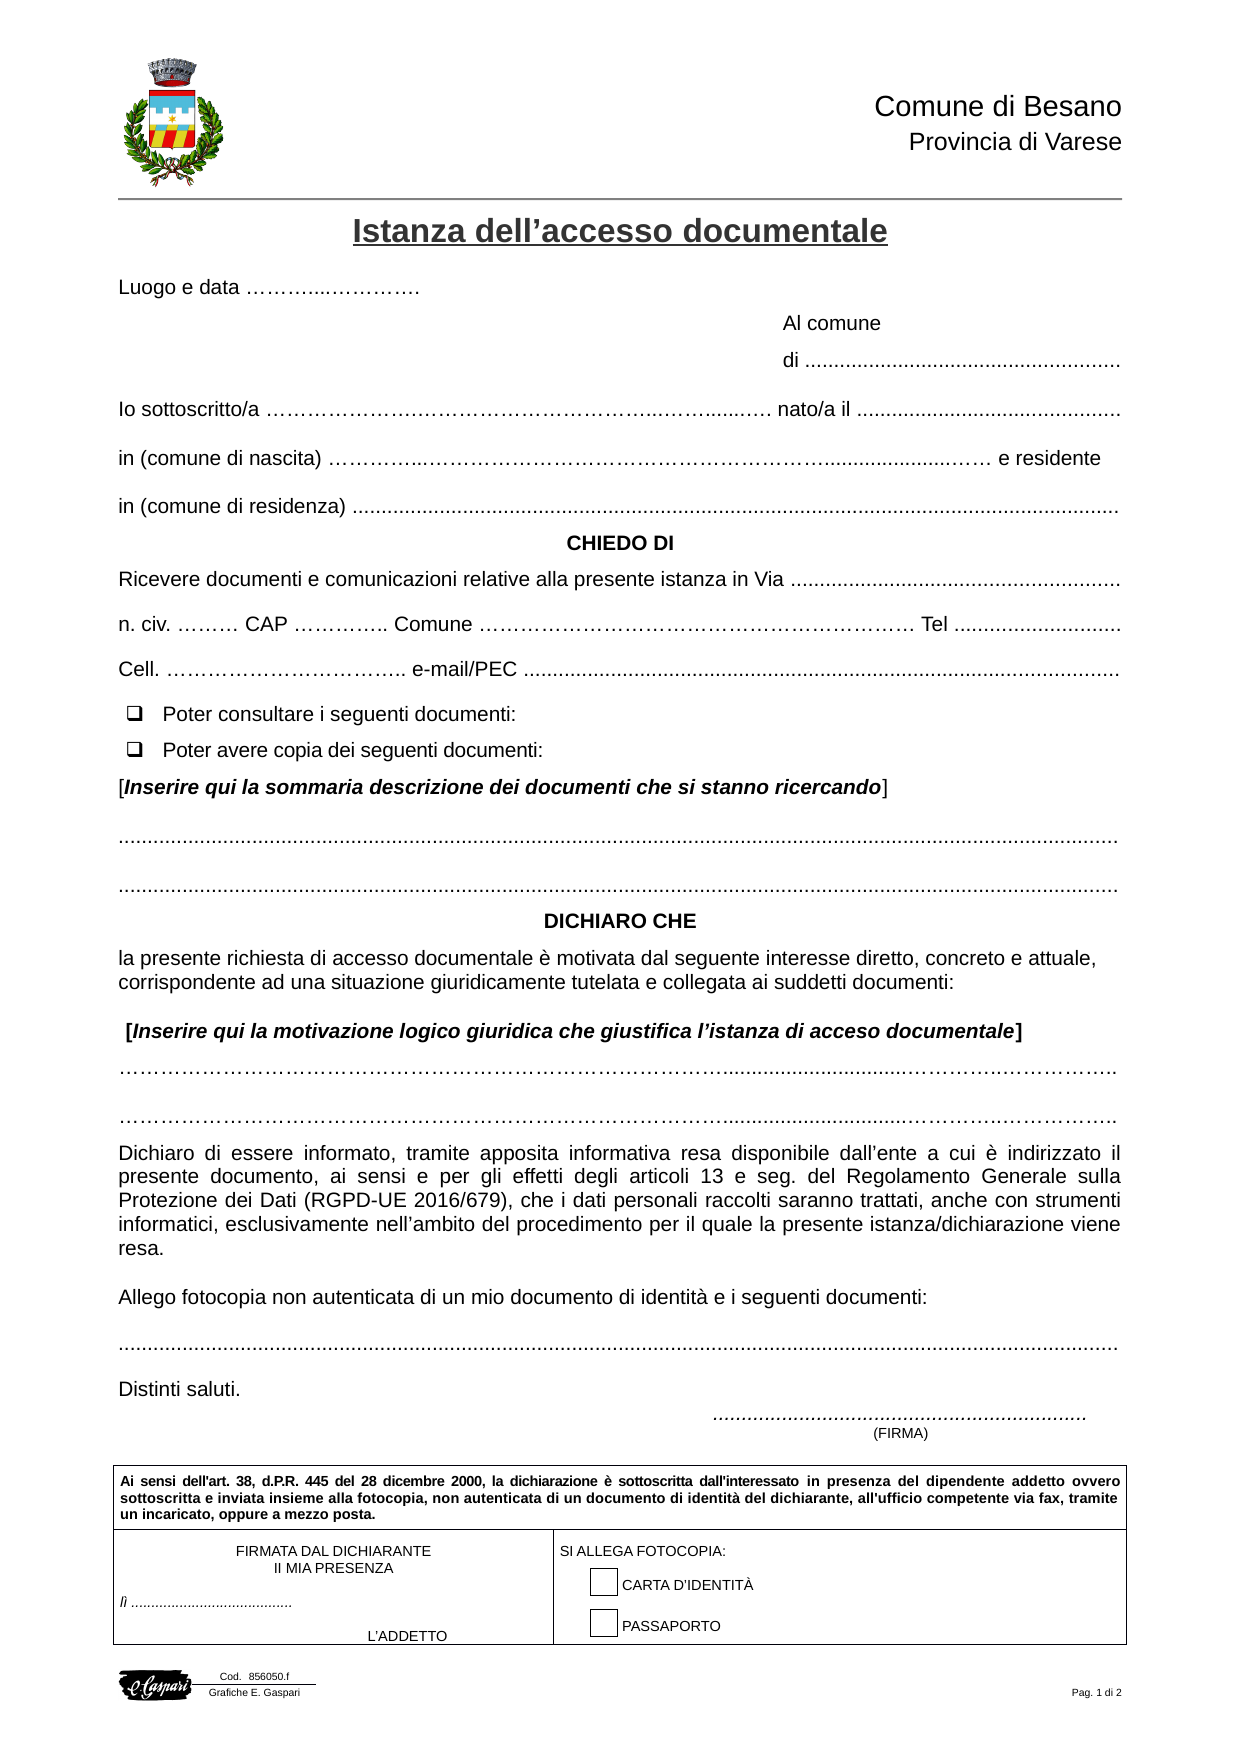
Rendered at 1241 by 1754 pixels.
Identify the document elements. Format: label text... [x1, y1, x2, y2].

text n. civ. ……… CAP ………….. Comune ……………………………………………………… Tel [118, 612, 1122, 636]
table_cell FIRMATA DAL DICHIARANTE II MIA PRESENZA lì ........................................ L’ADDETTO [114, 1530, 553, 1644]
text la presente richiesta di accesso documentale è motivata dal seguente interesse diretto, concreto e attuale, corrispondente ad una situazione giuridicamente tutelata e collegata ai suddetti documenti: [118, 946, 1122, 993]
text in (comune di nascita) …………...…………………………………………………......................…… e residente [118, 445, 1122, 469]
text Dichiaro di essere informato, tramite apposita informativa resa disponibile dall’ente a cui è indirizzato il presente documento, ai sensi e per gli effetti degli articoli 13 e seg. del Regolamento Generale sulla Protezione dei Dati (RGPD-UE 2016/679), che i dati personali raccolti saranno trattati, anche con strumenti informatici, esclusivamente nell’ambito del procedimento per il quale la presente istanza/dichiarazione viene resa. [118, 1140, 1122, 1260]
text in (comune di residenza) [118, 494, 1122, 518]
text DICHIARO CHE [118, 909, 1122, 933]
table_header Ai sensi dell'art. 38, d.P.R. 445 del 28 dicembre 2000, la dichiarazione è sottoscritta dall'interessato in presenza del dipendente addetto ovvero sottoscritta e inviata insieme alla fotocopia, non autenticata di un documento di identità del dichiarante, all'ufficio competente via fax, tramite un incaricato, oppure a mezzo posta. [114, 1466, 1126, 1529]
text Distinti saluti. [118, 1377, 1122, 1401]
text Luogo e data ………....…………. [118, 274, 1122, 298]
picture [122, 58, 224, 189]
text Allego fotocopia non autenticata di un mio documento di identità e i seguenti documenti: [118, 1285, 1122, 1309]
text Comune di Besano [224, 89, 1122, 122]
subtitle Istanza dell’accesso documentale [118, 211, 1122, 249]
text CHIEDO DI [118, 531, 1122, 555]
picture [118, 1669, 192, 1701]
text Io sottoscritto/a ………………….……………………………...…….......…. nato/a il [118, 396, 1122, 420]
text Ricevere documenti e comunicazioni relative alla presente istanza in Via [118, 567, 1122, 591]
list Poter consultare i seguenti documenti: [125, 702, 1122, 726]
list Poter avere copia dei seguenti documenti: [125, 738, 1122, 762]
text ................................................................. [679, 1401, 1122, 1425]
text Provincia di Varese [224, 127, 1122, 156]
table_cell SI ALLEGA FOTOCOPIA: CARTA D’IDENTITÀ PASSAPORTO [554, 1530, 1126, 1644]
text [Inserire qui la motivazione logico giuridica che giustifica l’istanza di acceso documentale] [125, 1018, 1122, 1042]
text ……………………………………………………………………………................................…………..…………….. [118, 1104, 1122, 1128]
text (FIRMA) [679, 1425, 1122, 1442]
text [Inserire qui la sommaria descrizione dei documenti che si stanno ricercando] [118, 775, 1122, 799]
text Cell. …………………………….. e-mail/PEC [118, 657, 1122, 681]
text di [783, 347, 1122, 371]
text ……………………………………………………………………………................................…………..…………….. [118, 1055, 1122, 1079]
text Al comune [783, 311, 1122, 335]
